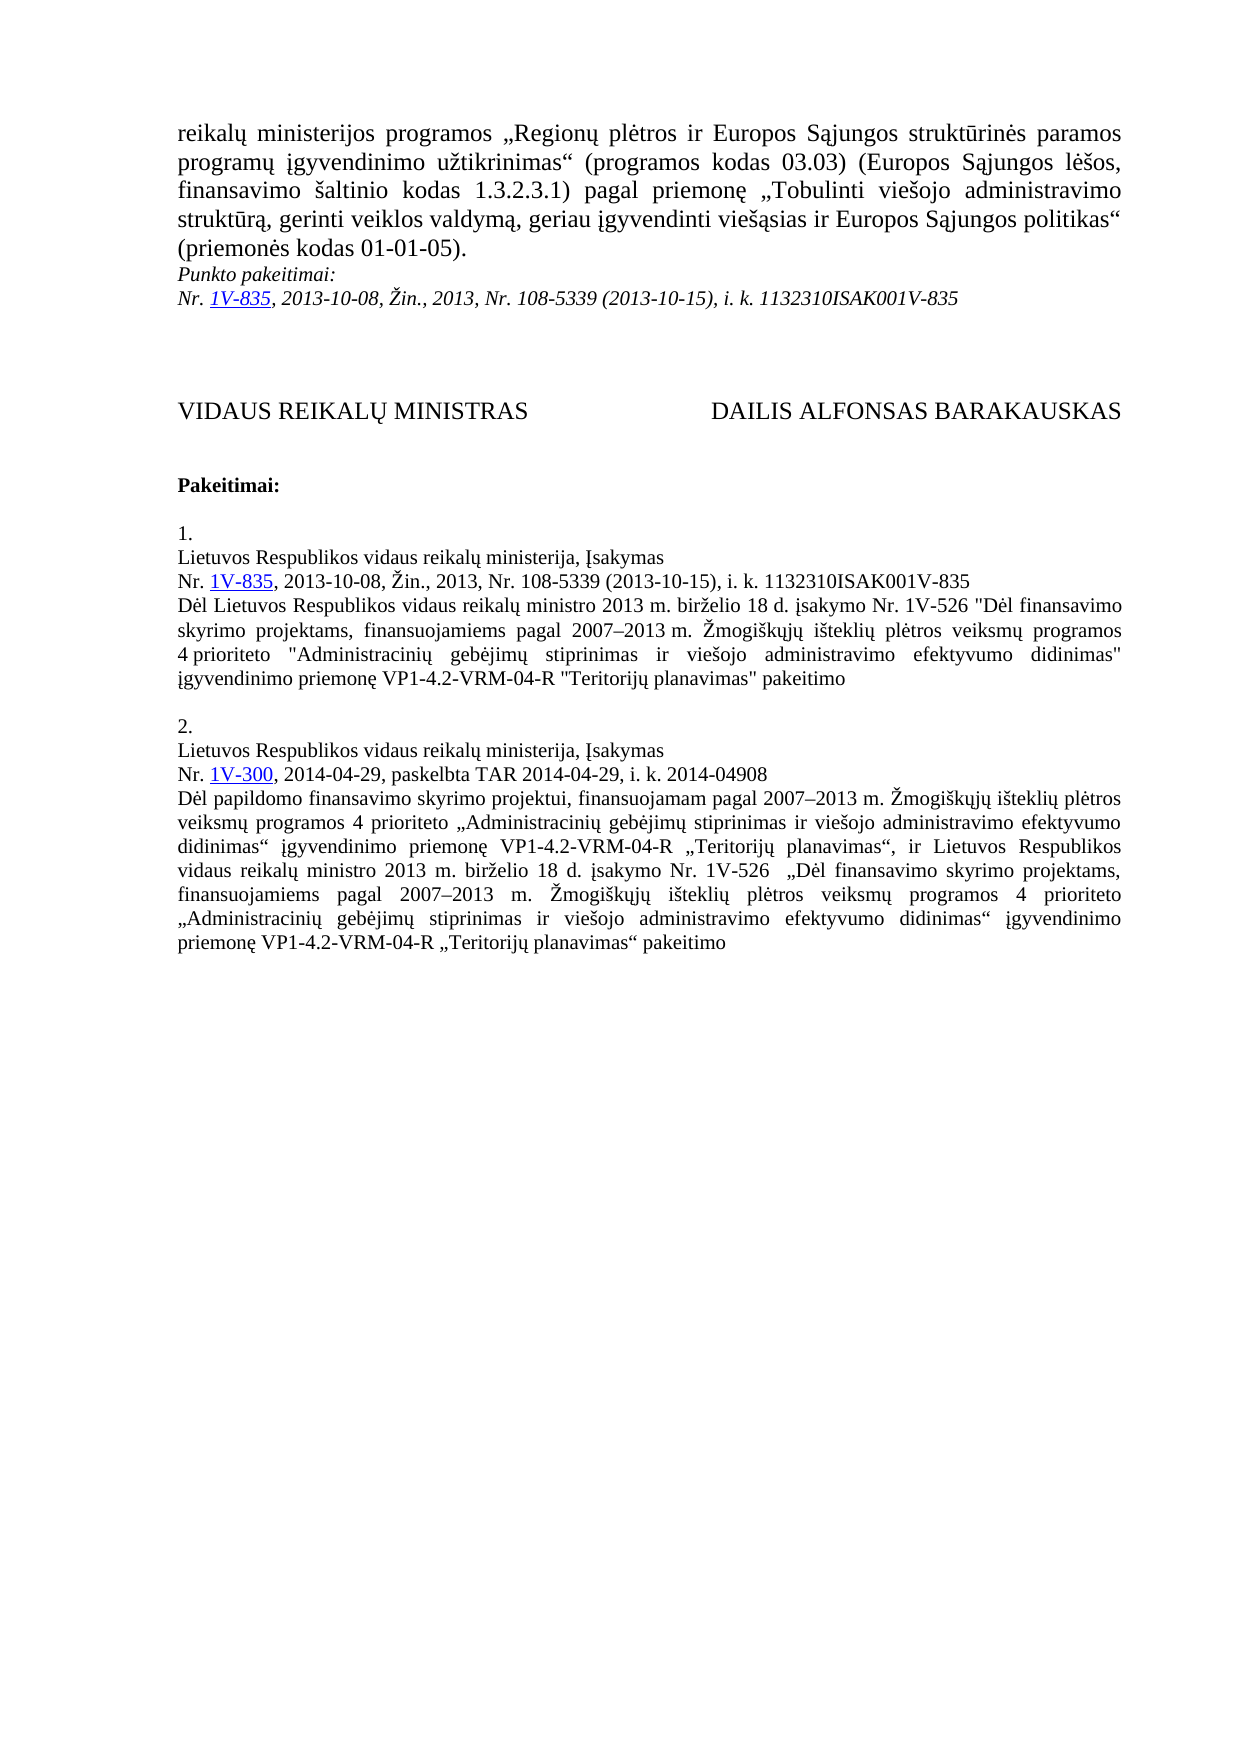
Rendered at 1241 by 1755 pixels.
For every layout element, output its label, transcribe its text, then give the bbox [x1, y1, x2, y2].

text Lietuvos Respublikos vidaus reikalų ministerija, Įsakymas [177, 738, 1122, 762]
text Lietuvos Respublikos vidaus reikalų ministerija, Įsakymas [177, 545, 1122, 569]
text 1. [177, 521, 1122, 545]
text Pakeitimai: [177, 473, 1122, 497]
text Nr. 1V-835, 2013-10-08, Žin., 2013, Nr. 108-5339 (2013-10-15), i. k. 1132310ISAK001V-835 [177, 569, 1122, 593]
text Vidaus reikalų ministras Dailis Alfonsas Barakauskas [177, 396, 1122, 425]
text Nr. 1V-300, 2014-04-29, paskelbta TAR 2014-04-29, i. k. 2014-04908 [177, 762, 1122, 786]
text Dėl papildomo finansavimo skyrimo projektui, finansuojamam pagal 2007–2013 m. Žmogiškųjų išteklių plėtros veiksmų programos 4 prioriteto „Administracinių gebėjimų stiprinimas ir viešojo administravimo efektyvumo didinimas“ įgyvendinimo priemonę VP1-4.2-VRM-04-R „Teritorijų planavimas“, ir Lietuvos Respublikos vidaus reikalų ministro 2013 m. birželio 18 d. įsakymo Nr. 1V-526 „Dėl finansavimo skyrimo projektams, finansuojamiems pagal 2007–2013 m. Žmogiškųjų išteklių plėtros veiksmų programos 4 prioriteto „Administracinių gebėjimų stiprinimas ir viešojo administravimo efektyvumo didinimas“ įgyvendinimo priemonę VP1-4.2-VRM-04-R „Teritorijų planavimas“ pakeitimo [177, 786, 1122, 954]
text 2. [177, 714, 1122, 738]
text Dėl Lietuvos Respublikos vidaus reikalų ministro 2013 m. birželio 18 d. įsakymo Nr. 1V-526 "Dėl finansavimo skyrimo projektams, finansuojamiems pagal 2007–2013 m. Žmogiškųjų išteklių plėtros veiksmų programos 4 prioriteto "Administracinių gebėjimų stiprinimas ir viešojo administravimo efektyvumo didinimas" įgyvendinimo priemonę VP1-4.2-VRM-04-R "Teritorijų planavimas" pakeitimo [177, 593, 1122, 690]
text Nr. 1V-835, 2013-10-08, Žin., 2013, Nr. 108-5339 (2013-10-15), i. k. 1132310ISAK001V-835 [177, 286, 1122, 310]
text reikalų ministerijos programos „Regionų plėtros ir Europos Sąjungos struktūrinės paramos programų įgyvendinimo užtikrinimas“ (programos kodas 03.03) (Europos Sąjungos lėšos, finansavimo šaltinio kodas 1.3.2.3.1) pagal priemonę „Tobulinti viešojo administravimo struktūrą, gerinti veiklos valdymą, geriau įgyvendinti viešąsias ir Europos Sąjungos politikas“ (priemonės kodas 01-01-05). [177, 118, 1122, 262]
text Punkto pakeitimai: [177, 262, 1122, 286]
